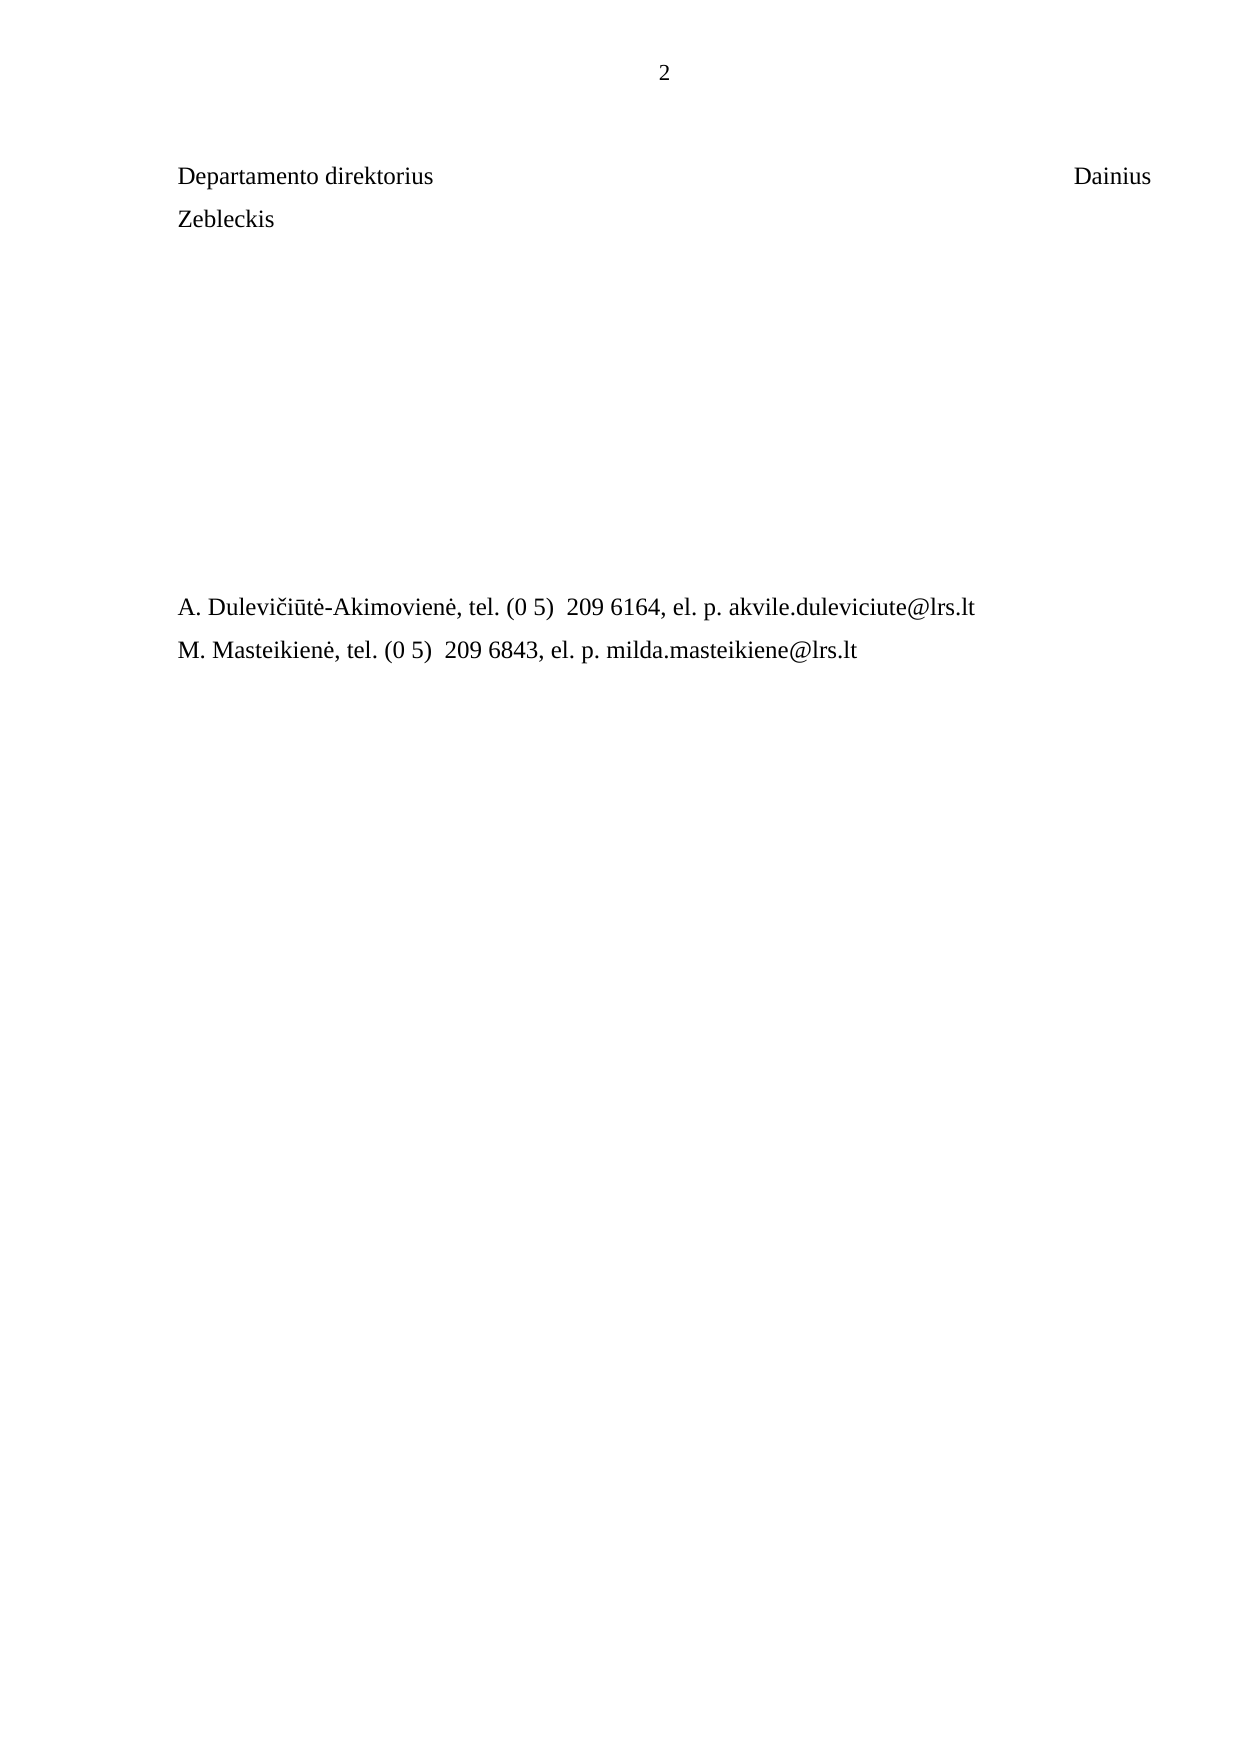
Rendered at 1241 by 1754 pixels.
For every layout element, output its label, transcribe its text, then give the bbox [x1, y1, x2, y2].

text Departamento direktorius Dainius Zebleckis [177, 161, 1152, 233]
text A. Dulevičiūtė-Akimovienė, tel. (0 5) 209 6164, el. p. akvile.duleviciute@lrs.lt [177, 592, 1152, 621]
text M. Masteikienė, tel. (0 5) 209 6843, el. p. milda.masteikiene@lrs.lt [177, 636, 1152, 664]
